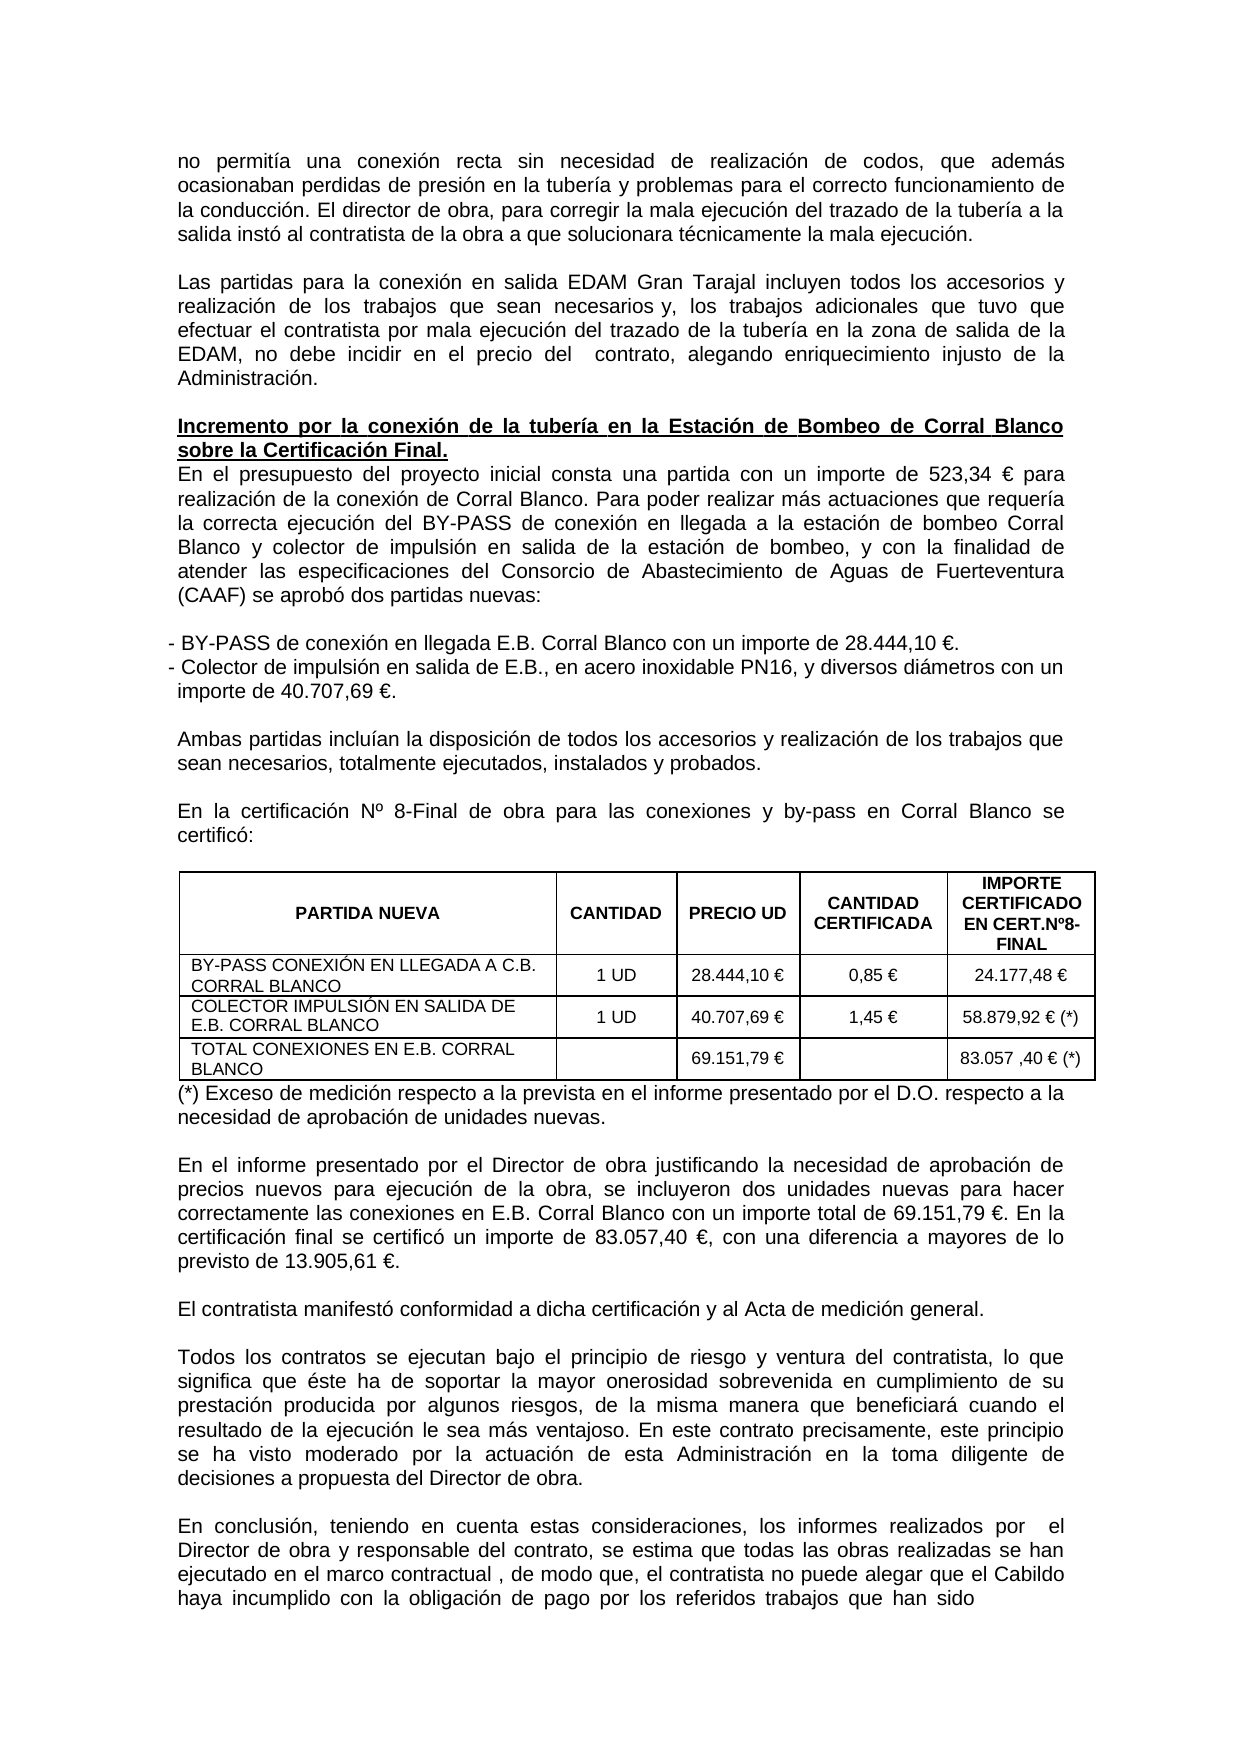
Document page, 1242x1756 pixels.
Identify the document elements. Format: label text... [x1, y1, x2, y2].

text El contratista manifestó conformidad a dicha certificación y al Acta de medición general. [177, 1297, 1108, 1321]
text - Colector de impulsión en salida de E.B., en acero inoxidable PN16, y diversos diámetros con un importe de 40.707,69 €. [168, 655, 1065, 703]
table_cell [557, 1039, 676, 1079]
table_cell 28.444,10 € [678, 955, 799, 995]
text En la certificación Nº 8-Final de obra para las conexiones y by-pass en Corral Blanco se certificó: [177, 799, 1064, 847]
table_header CANTIDAD [557, 873, 676, 953]
table_cell 0,85 € [801, 955, 947, 995]
text Todos los contratos se ejecutan bajo el principio de riesgo y ventura del contratista, lo que significa que éste ha de soportar la mayor onerosidad sobrevenida en cumplimiento de su prestación producida por algunos riesgos, de la misma manera que beneficiará cuando el resultado de la ejecución le sea más ventajoso. En este contrato precisamente, este principio se ha visto moderado por la actuación de esta Administración en la toma diligente de decisiones a propuesta del Director de obra. [177, 1345, 1065, 1490]
table_cell [801, 1039, 947, 1079]
table_cell TOTAL CONEXIONES EN E.B. CORRAL BLANCO [180, 1039, 556, 1079]
table_cell 69.151,79 € [678, 1039, 799, 1079]
table_cell 40.707,69 € [678, 997, 799, 1037]
table_cell 1 UD [557, 955, 676, 995]
table_header CANTIDAD CERTIFICADA [801, 873, 947, 953]
text En el presupuesto del proyecto inicial consta una partida con un importe de 523,34 € para realización de la conexión de Corral Blanco. Para poder realizar más actuaciones que requería la correcta ejecución del BY-PASS de conexión en llegada a la estación de bombeo Corral Blanco y colector de impulsión en salida de la estación de bombeo, y con la finalidad de atender las especificaciones del Consorcio de Abastecimiento de Aguas de Fuerteventura (CAAF) se aprobó dos partidas nuevas: [177, 462, 1065, 607]
table_cell BY-PASS CONEXIÓN EN LLEGADA A C.B. CORRAL BLANCO [180, 955, 556, 995]
table_cell 1 UD [557, 997, 676, 1037]
text En conclusión, teniendo en cuenta estas consideraciones, los informes realizados por el Director de obra y responsable del contrato, se estima que todas las obras realizadas se han ejecutado en el marco contractual , de modo que, el contratista no puede alegar que el Cabildo haya incumplido con la obligación de pago por los referidos trabajos que han sido [177, 1514, 1065, 1610]
text En el informe presentado por el Director de obra justificando la necesidad de aprobación de precios nuevos para ejecución de la obra, se incluyeron dos unidades nuevas para hacer correctamente las conexiones en E.B. Corral Blanco con un importe total de 69.151,79 €. En la certificación final se certificó un importe de 83.057,40 €, con una diferencia a mayores de lo previsto de 13.905,61 €. [177, 1153, 1065, 1273]
table_header IMPORTE CERTIFICADO EN CERT.Nº8- FINAL [948, 873, 1094, 953]
text no permitía una conexión recta sin necesidad de realización de codos, que además ocasionaban perdidas de presión en la tubería y problemas para el correcto funcionamiento de la conducción. El director de obra, para corregir la mala ejecución del trazado de la tubería a la salida instó al contratista de la obra a que solucionara técnicamente la mala ejecución. [177, 149, 1065, 246]
table_header PARTIDA NUEVA [180, 873, 556, 953]
table_cell COLECTOR IMPULSIÓN EN SALIDA DE E.B. CORRAL BLANCO [180, 997, 556, 1037]
text Ambas partidas incluían la disposición de todos los accesorios y realización de los trabajos que sean necesarios, totalmente ejecutados, instalados y probados. [177, 727, 1064, 775]
subtitle sobre la Certificación Final. [177, 437, 1064, 462]
table_cell 24.177,48 € [948, 955, 1094, 995]
table_header PRECIO UD [678, 873, 799, 953]
table_cell 1,45 € [801, 997, 947, 1037]
table_cell 83.057 ,40 € (*) [948, 1039, 1094, 1079]
text Las partidas para la conexión en salida EDAM Gran Tarajal incluyen todos los accesorios y realización de los trabajos que sean necesarios y, los trabajos adicionales que tuvo que efectuar el contratista por mala ejecución del trazado de la tubería en la zona de salida de la EDAM, no debe incidir en el precio del contrato, alegando enriquecimiento injusto de la Administración. [177, 269, 1065, 390]
text (*) Exceso de medición respecto a la prevista en el informe presentado por el D.O. respecto a la necesidad de aprobación de unidades nuevas. [177, 1080, 1064, 1128]
subtitle Incremento por la conexión de la tubería en la Estación de Bombeo de Corral Blanco [177, 414, 1064, 435]
text - BY-PASS de conexión en llegada E.B. Corral Blanco con un importe de 28.444,10 €. [168, 631, 1108, 655]
table_cell 58.879,92 € (*) [948, 997, 1094, 1037]
